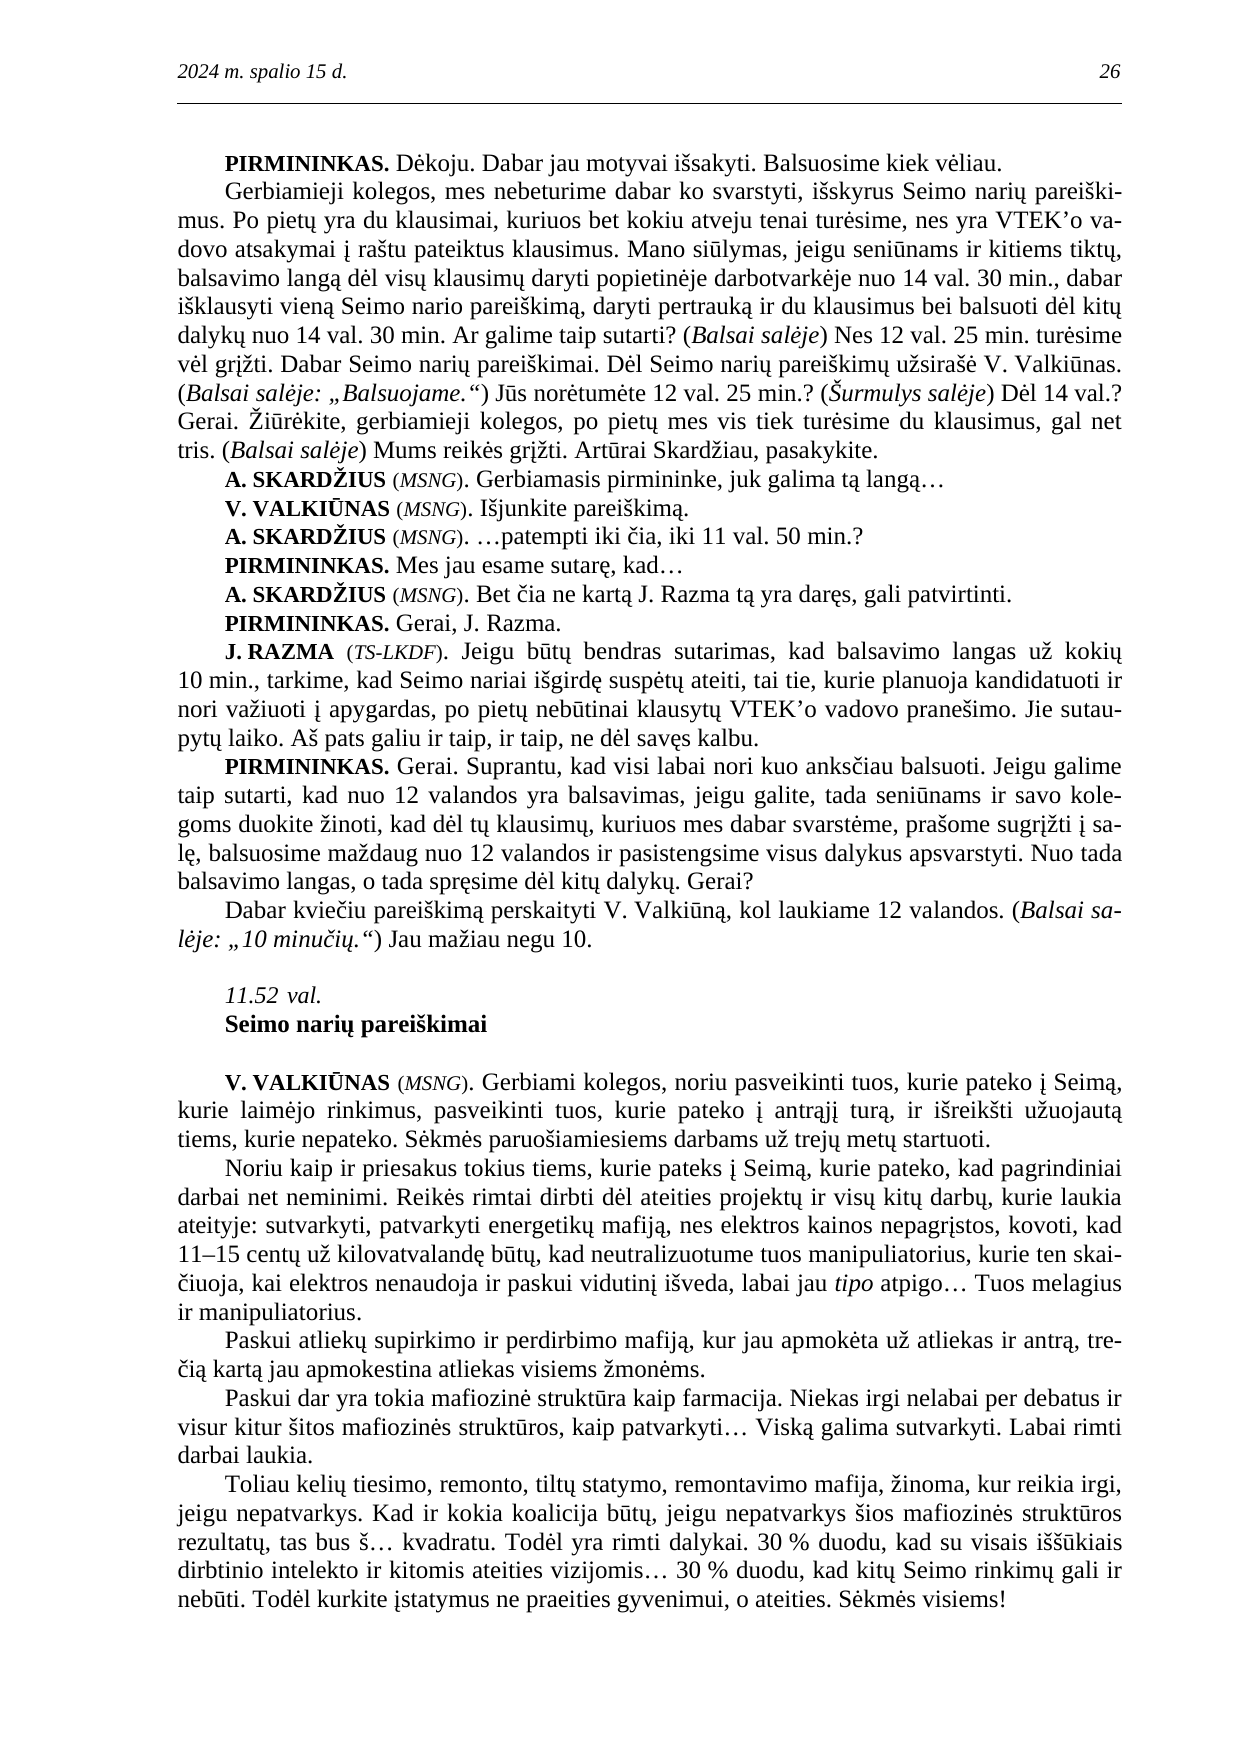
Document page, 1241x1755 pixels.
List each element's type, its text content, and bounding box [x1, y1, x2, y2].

text 11.52 val. [224, 981, 1122, 1009]
text Pas­kui at­lie­kų su­pir­ki­mo ir per­dir­bi­mo ma­fi­ją, kur jau ap­mo­kė­ta už at­lie­kas ir an­trą, tre­čią kar­tą jau ap­mo­kes­ti­na at­lie­kas vi­siems žmo­nėms. [177, 1325, 1122, 1383]
text PIRMININKAS. Dė­ko­ju. Da­bar jau mo­ty­vai iš­sa­ky­ti. Bal­suo­si­me kiek vė­liau. [177, 148, 1122, 176]
text A. SKARDŽIUS (MSNG). Bet čia ne kar­tą J. Raz­ma tą yra da­ręs, ga­li pa­tvir­tin­ti. [177, 579, 1122, 608]
text A. SKARDŽIUS (MSNG). …pa­temp­ti iki čia, iki 11 val. 50 min.? [177, 521, 1122, 550]
text To­liau ke­lių tie­si­mo, re­mon­to, til­tų sta­ty­mo, re­mon­ta­vi­mo ma­fi­ja, ži­no­ma, kur rei­kia ir­gi, jei­gu ne­pa­tvar­kys. Kad ir ko­kia ko­a­li­ci­ja bū­tų, jei­gu ne­pa­tvar­kys šios ma­fio­zi­nės struk­tū­ros re­zul­ta­tų, tas bus š… kvad­ra­tu. To­dėl yra rim­ti da­ly­kai. 30 % duo­du, kad su vi­sais iš­šū­kiais dirb­ti­nio in­te­lek­to ir ki­tomis at­ei­ties vi­zi­jomis… 30 % duo­du, kad ki­tų Sei­mo rin­ki­mų ga­li ir ne­bū­ti. To­dėl kur­ki­te įsta­ty­mus ne pra­ei­ties gy­ve­ni­mui, o at­ei­ties. Sėk­mės vi­siems! [177, 1469, 1122, 1613]
text PIRMININKAS. Ge­rai, J. Raz­ma. [177, 608, 1122, 636]
text A. SKARDŽIUS (MSNG). Ger­bia­ma­sis pir­mi­nin­ke, juk ga­li­ma tą lan­gą… [177, 464, 1122, 493]
text PIRMININKAS. Ge­rai. Su­pran­tu, kad vi­si la­bai no­ri kuo anks­čiau bal­suo­ti. Jei­gu ga­li­me taip su­tar­ti, kad nuo 12 va­lan­dos yra bal­sa­vi­mas, jei­gu ga­li­te, ta­da se­niū­nams ir sa­vo ko­le­goms duo­ki­te ži­no­ti, kad dėl tų klau­si­mų, ku­riuos mes da­bar svars­tė­me, pra­šo­me su­grįž­ti į sa­lę, bal­suo­si­me maž­daug nuo 12 va­lan­dos ir pa­si­steng­si­me vi­sus da­ly­kus ap­svars­ty­ti. Nuo ta­da bal­sa­vi­mo lan­gas, o ta­da sprę­si­me dėl ki­tų da­ly­kų. Ge­rai? [177, 751, 1122, 895]
text Pas­kui dar yra to­kia ma­fio­zi­nė struk­tū­ra kaip far­ma­ci­ja. Nie­kas ir­gi ne­la­bai per de­ba­tus ir vi­sur ki­tur ši­tos ma­fio­zi­nės struk­tū­ros, kaip pa­tvar­ky­ti… Vis­ką ga­li­ma su­tvar­ky­ti. La­bai rim­ti dar­bai lau­kia. [177, 1383, 1122, 1469]
text J. RAZMA (TS-LKDF). Jei­gu bū­tų ben­dras su­ta­ri­mas, kad bal­sa­vi­mo lan­gas už ko­kių 10 min., tar­ki­me, kad Sei­mo na­riai iš­gir­dę su­spė­tų at­ei­ti, tai tie, ku­rie pla­nuo­ja kan­di­da­tuo­ti ir no­ri va­žiuo­ti į apy­gar­das, po pie­tų ne­bū­ti­nai klau­sy­tų VTEK’o va­do­vo pra­ne­ši­mo. Jie su­tau­py­tų lai­ko. Aš pats ga­liu ir taip, ir taip, ne dėl sa­vęs kal­bu. [177, 636, 1122, 751]
text PIRMININKAS. Mes jau esa­me su­ta­rę, kad… [177, 550, 1122, 579]
text V. VALKIŪNAS (MSNG). Iš­jun­ki­te pa­reiš­ki­mą. [177, 493, 1122, 521]
text Ger­bia­mie­ji ko­le­gos, mes ne­be­tu­ri­me da­bar ko svars­ty­ti, iš­sky­rus Sei­mo na­rių pa­reiš­ki­mus. Po pie­tų yra du klau­si­mai, ku­riuos bet ko­kiu at­ve­ju te­nai tu­rė­si­me, nes yra VTEK’o va­do­vo at­sa­ky­mai į raš­tu pa­teik­tus klau­si­mus. Ma­no siū­ly­mas, jei­gu se­niū­nams ir ki­tiems tik­tų, bal­sa­vi­mo lan­gą dėl vi­sų klau­si­mų da­ry­ti po­pie­ti­nė­je dar­bo­tvarkėje nuo 14 val. 30 min., da­bar iš­klau­sy­ti vie­ną Sei­mo na­rio pa­reiš­ki­mą, da­ry­ti per­trau­ką ir du klau­si­mus bei bal­suo­ti dėl ki­tų da­ly­kų nuo 14 val. 30 min. Ar ga­li­me taip su­tar­ti? (Bal­sai sa­lė­je) Nes 12 val. 25 min. tu­rė­si­me vėl grįž­ti. Da­bar Sei­mo na­rių pa­reiš­ki­mai. Dėl Sei­mo na­rių pa­reiš­ki­mų už­si­ra­šė V. Val­kiū­nas. (Bal­sai sa­lė­je: „Bal­suo­ja­me.“) Jūs no­rė­tu­mė­te 12 val. 25 min.? (Šur­mu­lys sa­lė­je) Dėl 14 val.? Ge­rai. Žiū­rė­ki­te, ger­bia­mie­ji ko­le­gos, po pie­tų mes vis tiek tu­rė­si­me du klau­si­mus, gal net tris. (Bal­sai sa­lė­je) Mums rei­kės grįž­ti. Ar­tū­rai Skar­džiau, pa­sa­ky­ki­te. [177, 176, 1122, 464]
text Da­bar kvie­čiu pa­reiš­ki­mą per­skai­ty­ti V. Val­kiū­ną, kol lau­kia­me 12 va­lan­dos. (Bal­sai sa­lė­je: „10 mi­nu­čių.“) Jau ma­žiau ne­gu 10. [177, 895, 1122, 953]
text No­riu kaip ir prie­sa­kus to­kius tiems, ku­rie pa­teks į Sei­mą, ku­rie pa­te­ko, kad pa­grin­di­niai dar­bai net ne­mi­ni­mi. Rei­kės rim­tai dirb­ti dėl at­ei­ties pro­jek­tų ir vi­sų ki­tų dar­bų, ku­rie lau­kia at­ei­ty­je: su­tvar­ky­ti, pa­tvar­ky­ti ener­ge­ti­kų ma­fi­ją, nes elek­tros kai­nos ne­pa­grįs­tos, ko­vo­ti, kad 11–15 cen­tų už ki­lo­vat­va­lan­dę bū­tų, kad neut­ra­li­zuo­tu­me tuos ma­ni­pu­lia­to­rius, ku­rie ten skai­čiuo­ja, kai elek­tros ne­nau­do­ja ir pas­kui vi­du­ti­nį iš­ve­da, la­bai jau ti­po at­pi­go… Tuos me­la­gius ir ma­ni­pu­lia­to­rius. [177, 1153, 1122, 1325]
text V. VALKIŪNAS (MSNG). Ger­bia­mi ko­le­gos, no­riu pa­svei­kin­ti tuos, ku­rie pa­te­ko į Sei­mą, ku­rie lai­mė­jo rin­ki­mus, pa­svei­kin­ti tuos, ku­rie pa­te­ko į an­trą­jį tu­rą, ir iš­reikš­ti užuo­jau­tą tiems, ku­rie ne­pa­te­ko. Sėk­mės pa­ruo­šia­mie­siems dar­bams už tre­jų me­tų star­tuo­ti. [177, 1067, 1122, 1153]
text Sei­mo na­rių pa­reiš­ki­mai [177, 1009, 1122, 1038]
